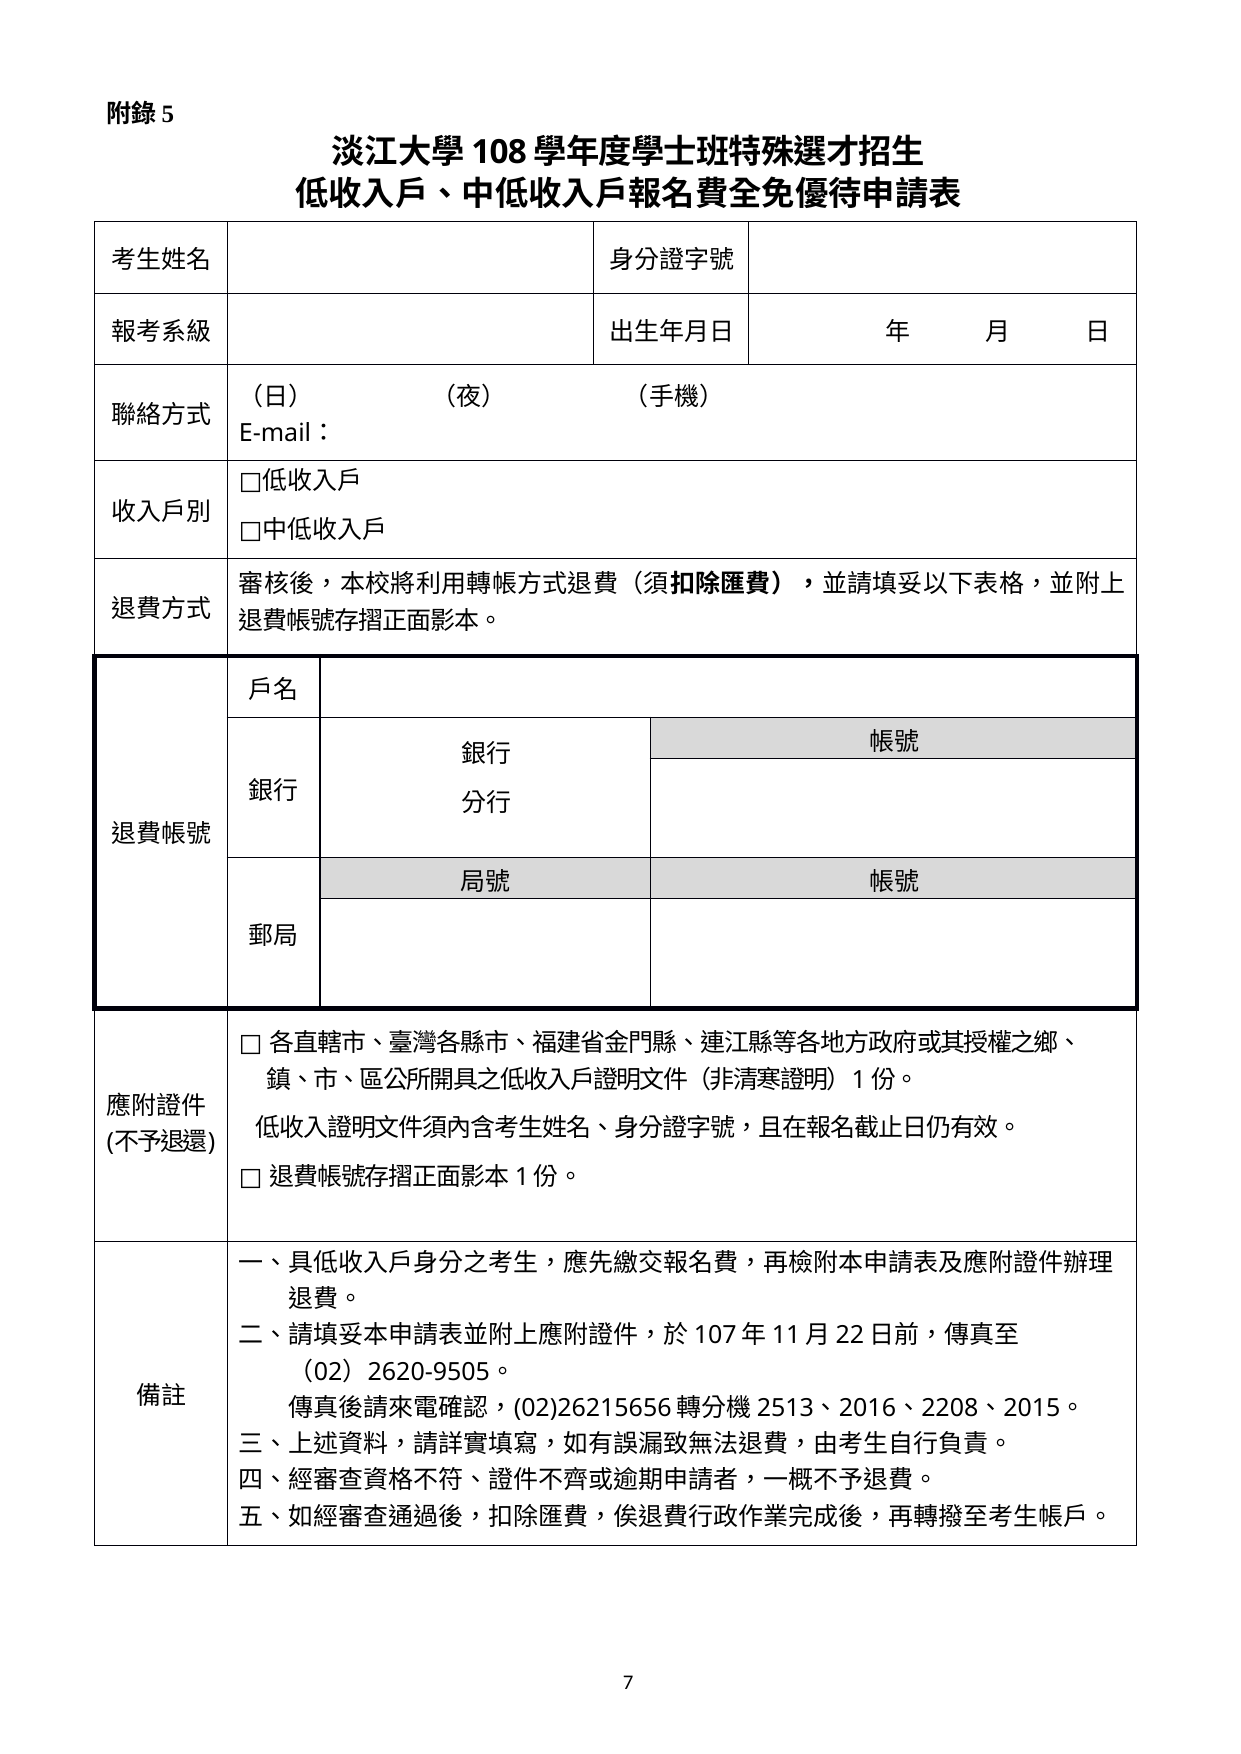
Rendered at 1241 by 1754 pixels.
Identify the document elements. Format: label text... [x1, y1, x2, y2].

table_cell 銀行 [228, 718, 319, 857]
table_cell 帳號 [651, 858, 1135, 898]
table_cell （日） （夜） （手機） E-mail： [228, 365, 1136, 460]
text 附錄5 [106, 89, 1150, 130]
table_cell [651, 759, 1135, 857]
table_cell 審核後，本校將利用轉帳方式退費（須扣除匯費），並請填妥以下表格，並附上退費帳號存摺正面影本。 [228, 559, 1136, 654]
table_cell 應附證件 (不予退還) [95, 1011, 227, 1241]
table_cell □ 各直轄市、臺灣各縣市、福建省金門縣、連江縣等各地方政府或其授權之鄉、鎮、市、區公所開具之低收入戶證明文件（非清寒證明）1份。 低收入證明文件須內含考生姓名、身分證字號，且在報名截止日仍有效。 □ 退費帳號存摺正面影本1份。 [228, 1011, 1136, 1241]
table_cell [651, 899, 1135, 1006]
table_cell 聯絡方式 [95, 365, 227, 460]
table_header [228, 222, 593, 293]
table_cell 局號 [321, 858, 650, 898]
table_cell □低收入戶 □中低收入戶 [228, 461, 1136, 558]
table_header [749, 222, 1136, 293]
table_cell 備註 [95, 1242, 227, 1544]
table_cell 退費方式 [95, 559, 227, 654]
table_cell [228, 294, 593, 364]
table_cell 銀行 分行 [321, 718, 650, 857]
table_cell [321, 899, 650, 1006]
table_cell 退費帳號 [97, 658, 227, 1006]
table_cell [321, 658, 1135, 717]
table_cell 一、具低收入戶身分之考生，應先繳交報名費，再檢附本申請表及應附證件辦理退費。 二、請填妥本申請表並附上應附證件，於107年11月22日前，傳真至（02）2620-9505。 傳真後請來電確認，(02)26215656轉分機2513、2016、2208、2015。 三、上述資料，請詳實填寫，如有誤漏致無法退費，由考生自行負責。 四、經審查資格不符、證件不齊或逾期申請者，一概不予退費。 五、如經審查通過後，扣除匯費，俟退費行政作業完成後，再轉撥至考生帳戶。 [228, 1242, 1136, 1544]
table_cell 報考系級 [95, 294, 227, 364]
table_cell 年 月 日 [749, 294, 1136, 364]
table_cell 郵局 [228, 858, 319, 1006]
table_cell 帳號 [651, 718, 1135, 758]
text 低收入戶、中低收入戶報名費全免優待申請表 [106, 172, 1150, 214]
text 淡江大學108學年度學士班特殊選才招生 [106, 130, 1150, 172]
table_cell 出生年月日 [594, 294, 748, 364]
table_cell 戶名 [228, 658, 319, 717]
table_header 考生姓名 [95, 222, 227, 293]
table_header 身分證字號 [594, 222, 748, 293]
table_cell 收入戶別 [95, 461, 227, 558]
